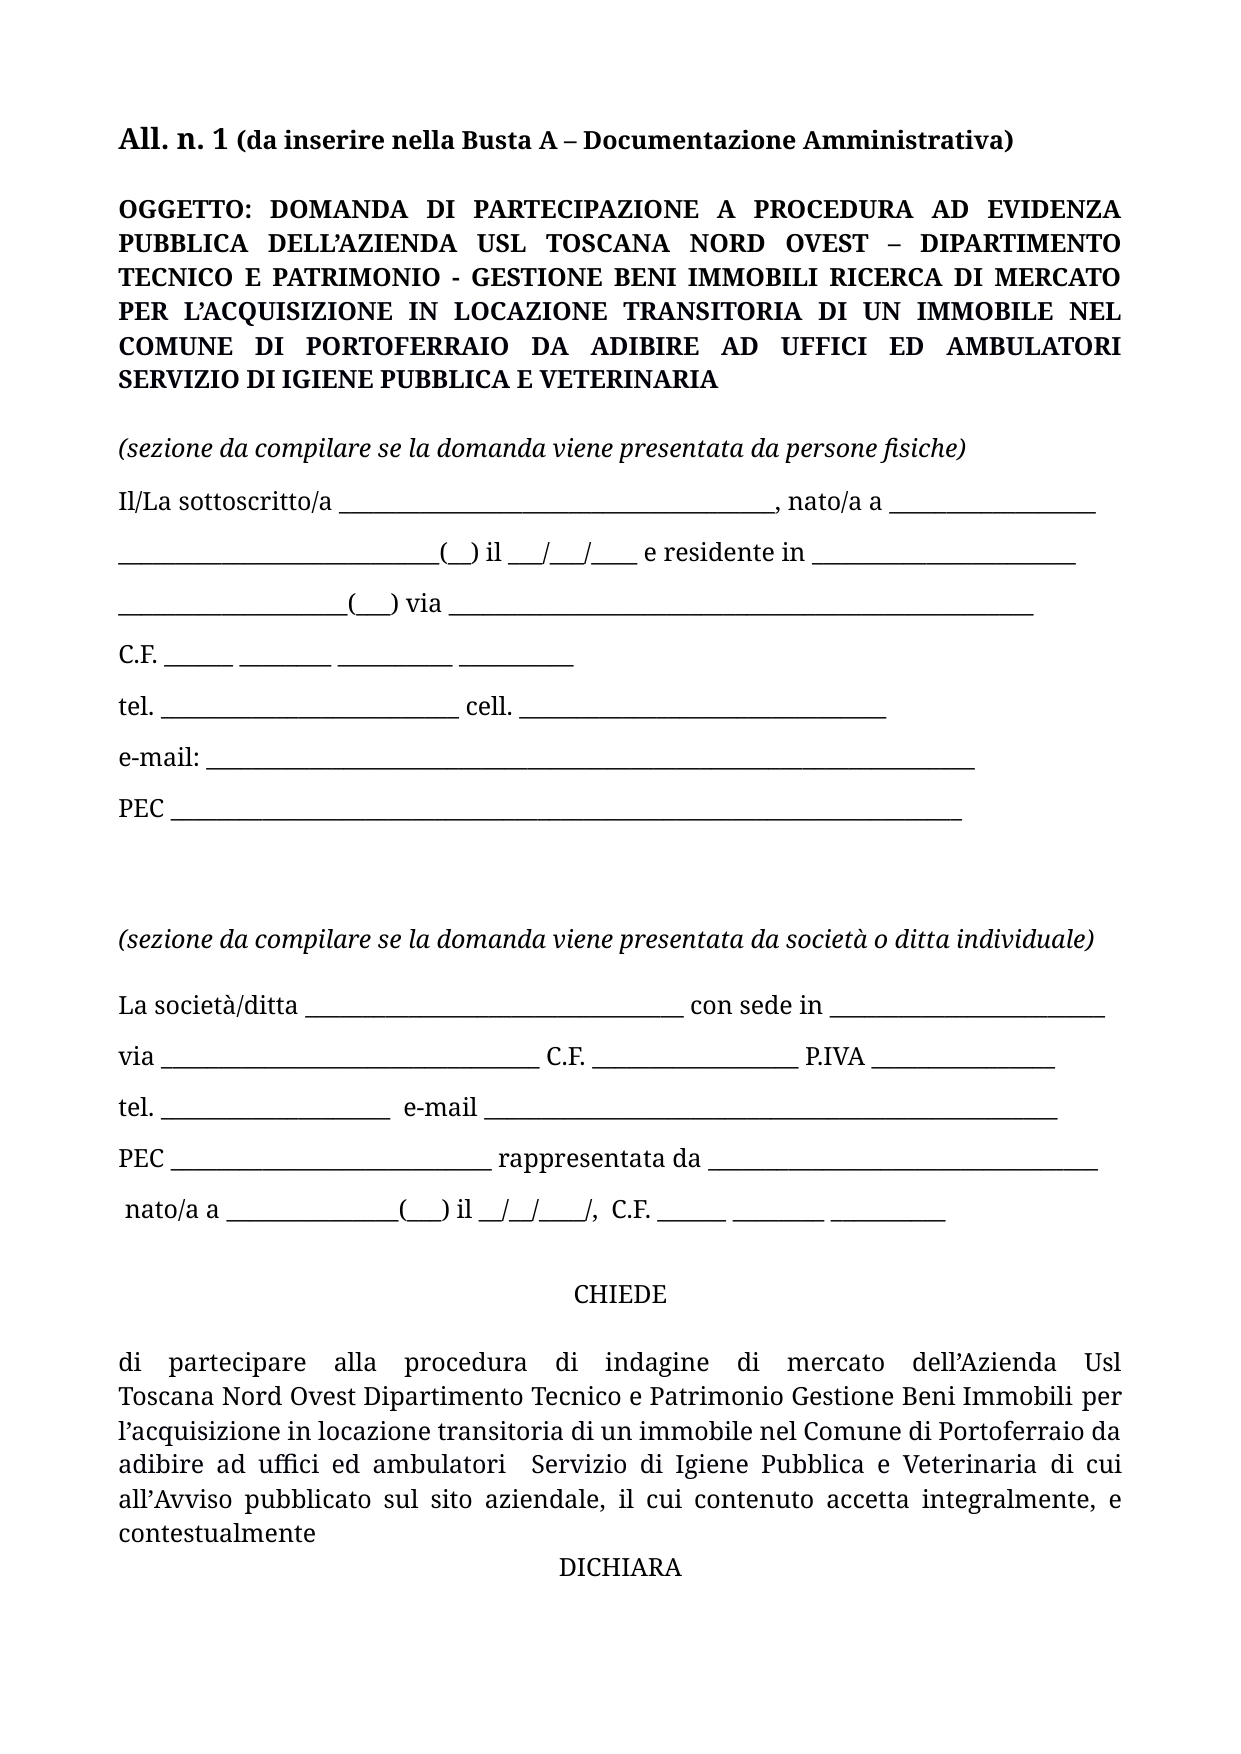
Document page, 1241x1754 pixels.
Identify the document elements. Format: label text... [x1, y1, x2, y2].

text via _________________________________ C.F. __________________ P.IVA ________________ [118, 1039, 1122, 1073]
text PEC ____________________________ rappresentata da __________________________________ [118, 1141, 1122, 1175]
text (sezione da compilare se la domanda viene presentata da persone fisiche) [118, 430, 1122, 464]
text CHIEDE [118, 1277, 1122, 1311]
text C.F. ______ ________ __________ __________ [118, 637, 1122, 671]
text di partecipare alla procedura di indagine di mercato dell’Azienda Usl Toscana Nord Ovest Dipartimento Tecnico e Patrimonio Gestione Beni Immobili per l’acquisizione in locazione transitoria di un immobile nel Comune di Portoferraio da adibire ad uffici ed ambulatori Servizio di Igiene Pubblica e Veterinaria di cui all’Avviso pubblicato sul sito aziendale, il cui contenuto accetta integralmente, e contestualmente [118, 1345, 1122, 1549]
text All. n. 1 (da inserire nella Busta A – Documentazione Amministrativa) [118, 118, 1122, 158]
text PEC _____________________________________________________________________ [118, 790, 1122, 824]
text tel. ____________________ e-mail __________________________________________________ [118, 1090, 1122, 1124]
text nato/a a _______________(___) il __/__/____/, C.F. ______ ________ __________ [118, 1192, 1122, 1226]
text (sezione da compilare se la domanda viene presentata da società o ditta individuale) [118, 922, 1122, 956]
text OGGETTO: DOMANDA DI PARTECIPAZIONE A PROCEDURA AD EVIDENZA PUBBLICA DELL’AZIENDA USL TOSCANA NORD OVEST – DIPARTIMENTO TECNICO E PATRIMONIO - GESTIONE BENI IMMOBILI RICERCA DI MERCATO PER L’ACQUISIZIONE IN LOCAZIONE TRANSITORIA DI UN IMMOBILE NEL COMUNE DI PORTOFERRAIO DA ADIBIRE AD UFFICI ED AMBULATORI SERVIZIO DI IGIENE PUBBLICA E VETERINARIA [118, 192, 1122, 396]
text tel. __________________________ cell. ________________________________ [118, 688, 1122, 722]
text La società/ditta _________________________________ con sede in ________________________ [118, 988, 1122, 1022]
text DICHIARA [118, 1549, 1122, 1583]
text e-mail: ___________________________________________________________________ [118, 739, 1122, 773]
text Il/La sottoscritto/a ______________________________________, nato/a a __________________ ____________________________(__) il ___/___/____ e residente in _______________________ ____________________(___) via ___________________________________________________ [118, 484, 1122, 620]
